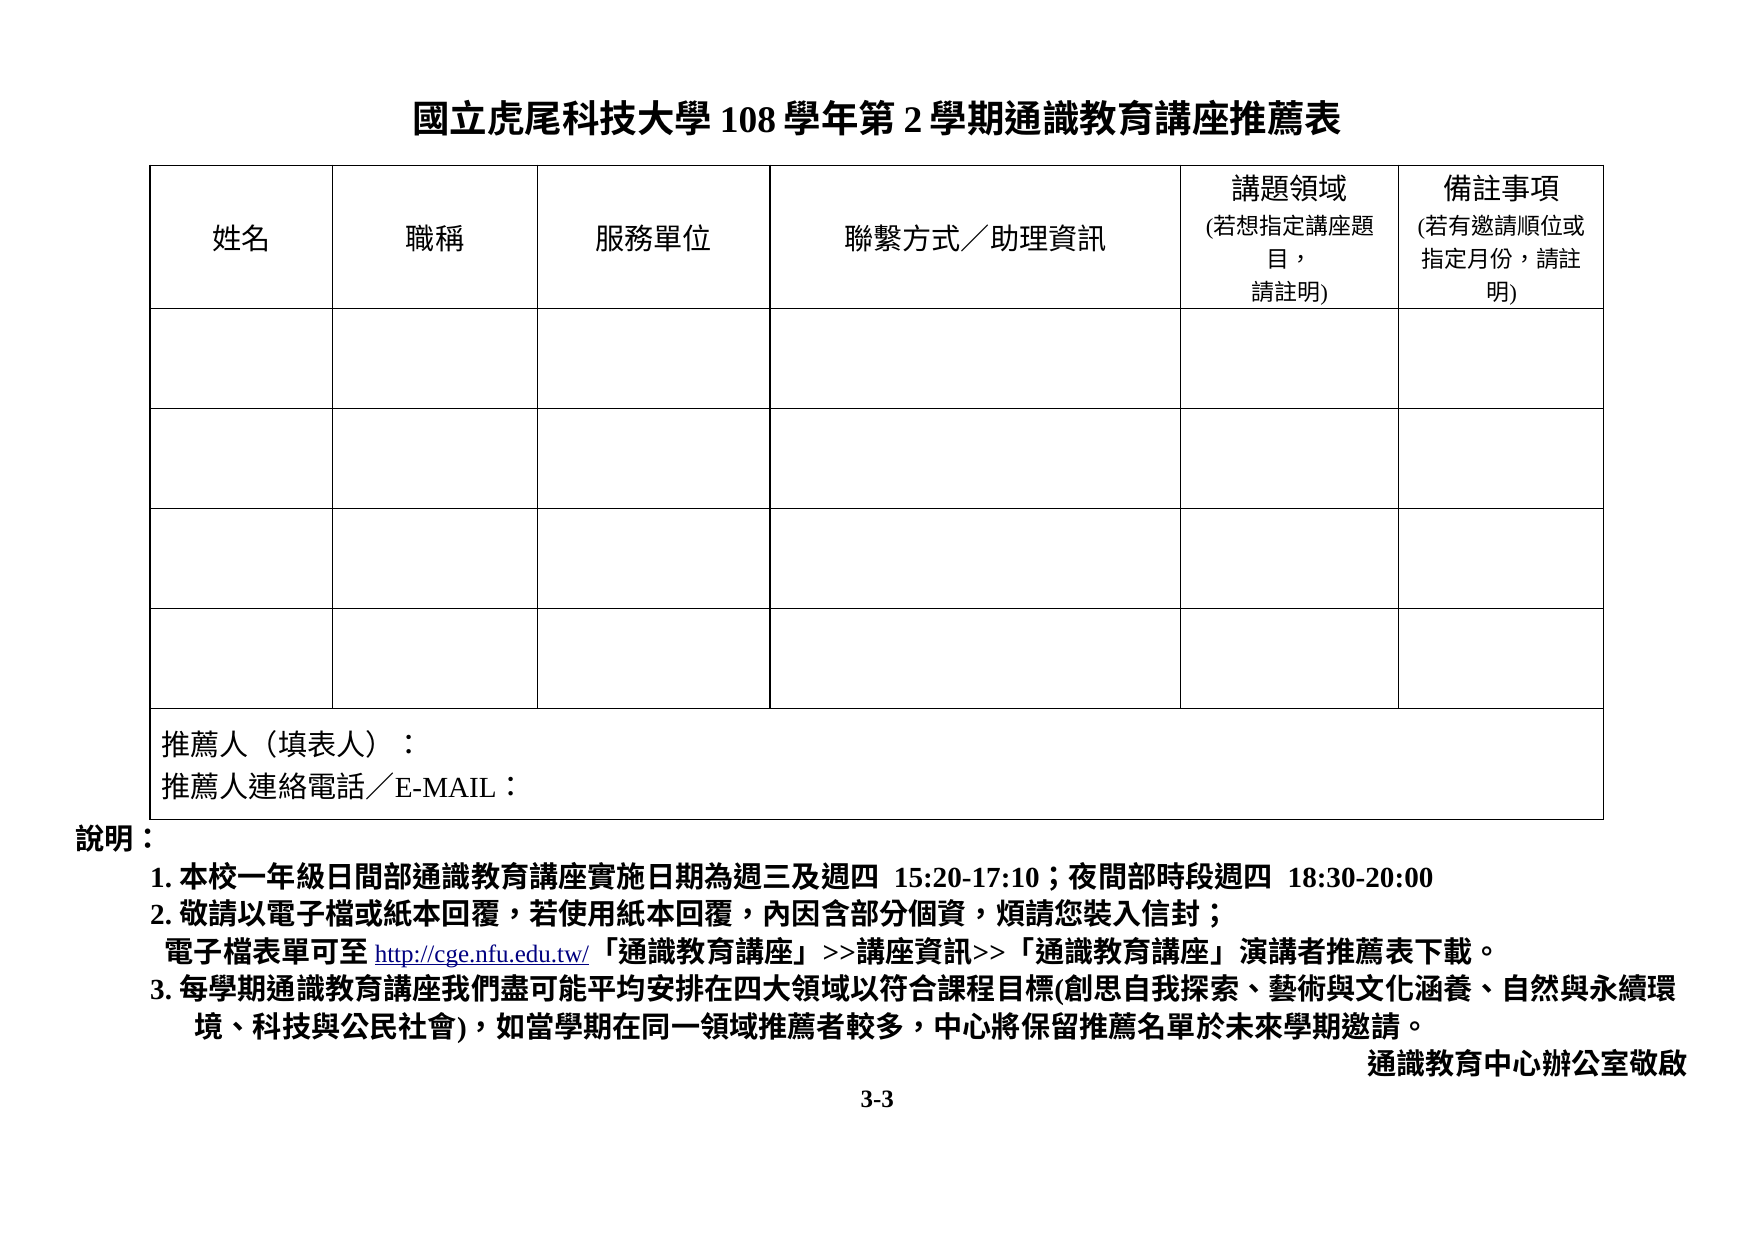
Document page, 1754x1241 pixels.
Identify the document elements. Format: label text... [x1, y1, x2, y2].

table_header 職稱 [333, 166, 537, 307]
table_cell [333, 409, 537, 507]
table_cell [538, 509, 769, 607]
table_cell 推薦人（填表人）： 推薦人連絡電話／E-MAIL： [151, 709, 1603, 819]
table_cell [333, 309, 537, 407]
table_header 聯繫方式／助理資訊 [771, 166, 1180, 307]
text 通識教育中心辦公室敬啟 [150, 1045, 1687, 1082]
table_cell [151, 509, 332, 607]
table_cell [151, 409, 332, 507]
text 1. 本校一年級日間部通識教育講座實施日期為週三及週四 15:20-17:10；夜間部時段週四 18:30-20:00 [150, 857, 1687, 895]
table_cell [151, 309, 332, 407]
table_cell [151, 609, 332, 707]
table_header 講題領域 (若想指定講座題目， 請註明) [1181, 166, 1398, 307]
table_cell [1399, 609, 1603, 707]
table_cell [1181, 509, 1398, 607]
table_cell [771, 309, 1180, 407]
table_cell [538, 309, 769, 407]
table_cell [771, 409, 1180, 507]
text 說明： [75, 820, 1687, 857]
table_cell [538, 409, 769, 507]
table_cell [771, 509, 1180, 607]
table_cell [538, 609, 769, 707]
table_cell [333, 609, 537, 707]
table_header 備註事項 (若有邀請順位或 指定月份，請註明) [1399, 166, 1603, 307]
table_cell [1399, 509, 1603, 607]
table_header 姓名 [151, 166, 332, 307]
text 3. 每學期通識教育講座我們盡可能平均安排在四大領域以符合課程目標(創思自我探索、藝術與文化涵養、自然與永續環境、科技與公民社會)，如當學期在同一領域推薦者較多，中心將保留推薦名單於未來學期邀請。 [150, 970, 1687, 1045]
text 國立虎尾科技大學108學年第2學期通識教育講座推薦表 [150, 89, 1604, 143]
text 電子檔表單可至http://cge.nfu.edu.tw/「通識教育講座」>>講座資訊>>「通識教育講座」演講者推薦表下載。 [150, 932, 1687, 970]
table_cell [771, 609, 1180, 707]
text 2. 敬請以電子檔或紙本回覆，若使用紙本回覆，內因含部分個資，煩請您裝入信封； [150, 895, 1687, 932]
table_cell [333, 509, 537, 607]
table_header 服務單位 [538, 166, 769, 307]
table_cell [1399, 409, 1603, 507]
table_cell [1399, 309, 1603, 407]
table_cell [1181, 409, 1398, 507]
table_cell [1181, 609, 1398, 707]
table_cell [1181, 309, 1398, 407]
